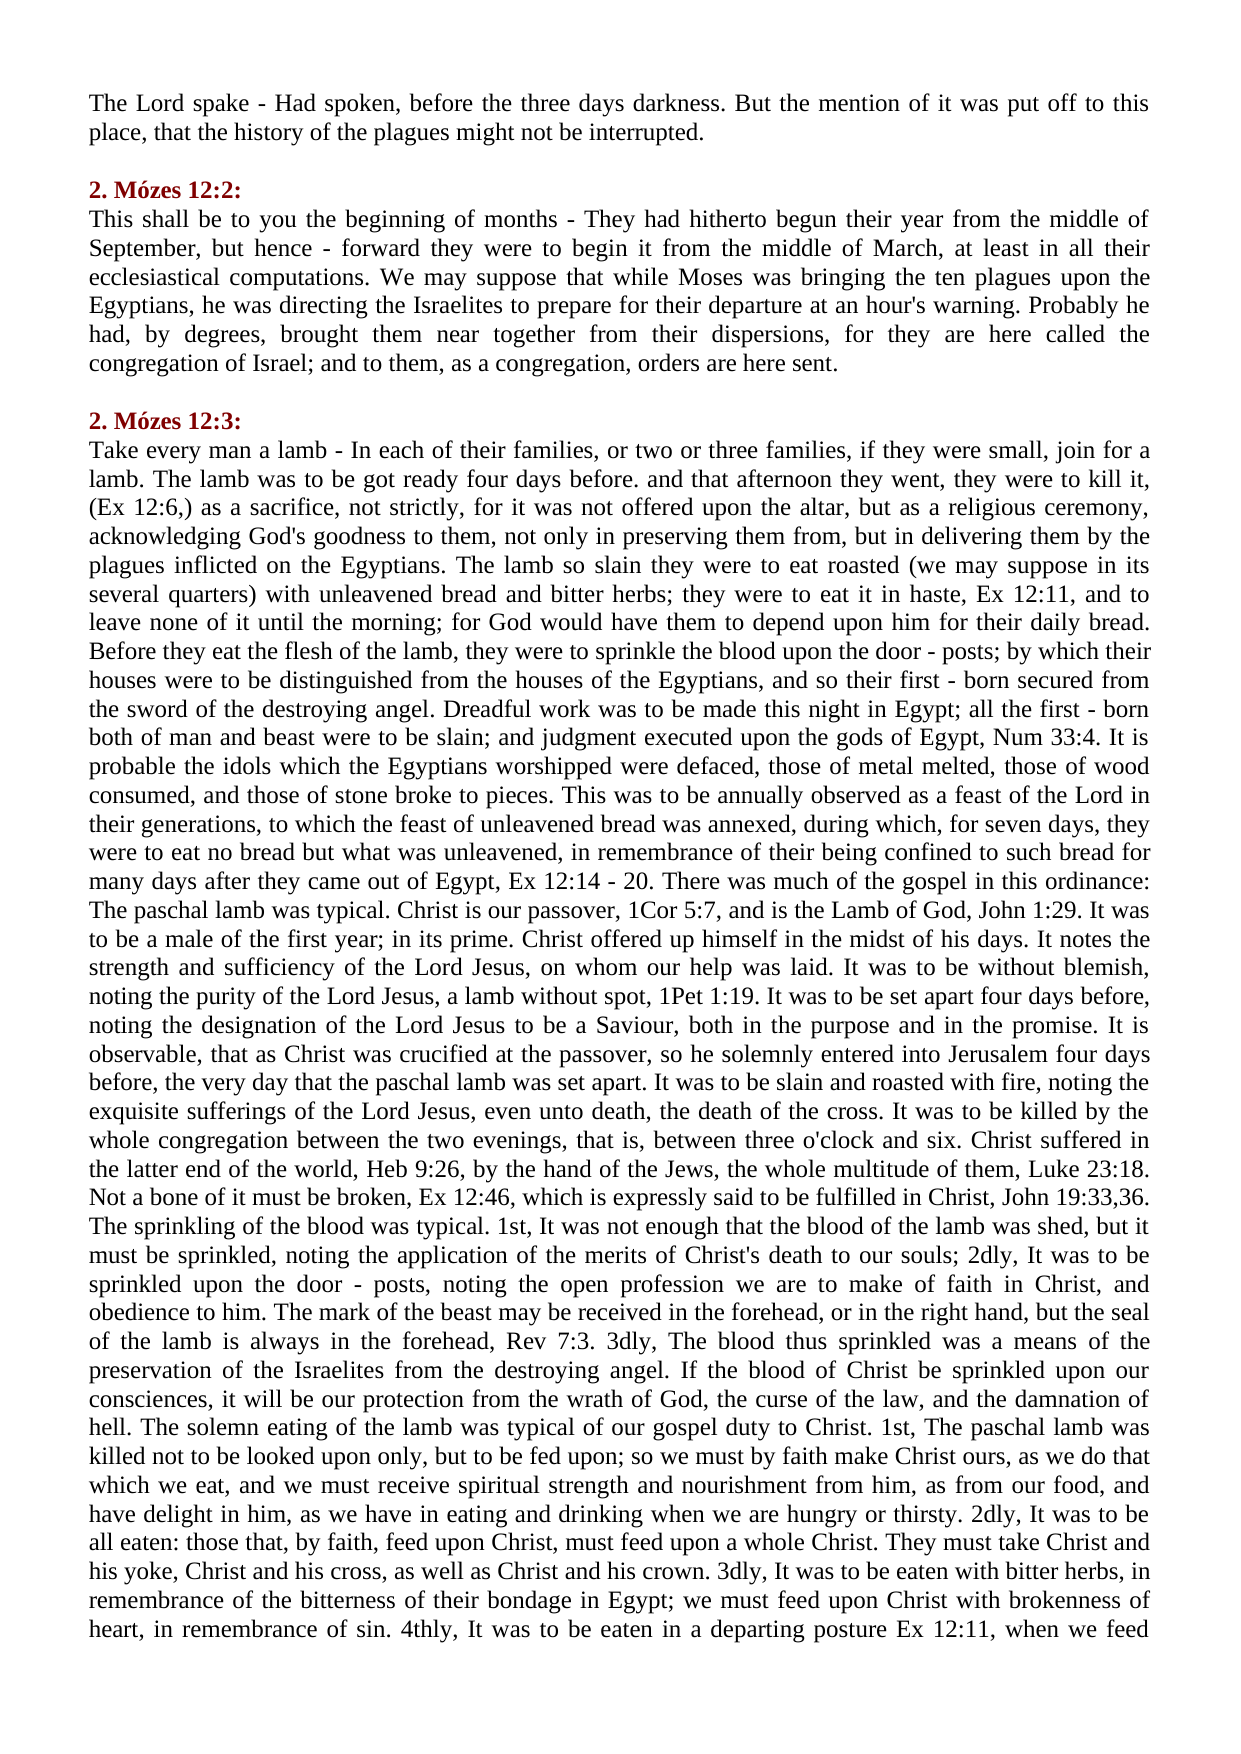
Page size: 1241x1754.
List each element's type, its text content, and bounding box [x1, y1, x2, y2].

text 2. Mózes 12:2: [88, 176, 1152, 204]
text Take every man a lamb - In each of their families, or two or three families, if they were small, join for a lamb. The lamb was to be got ready four days before. and that afternoon they went, they were to kill it, (Ex 12:6,) as a sacrifice, not strictly, for it was not offered upon the altar, but as a religious ceremony, acknowledging God's goodness to them, not only in preserving them from, but in delivering them by the plagues inflicted on the Egyptians. The lamb so slain they were to eat roasted (we may suppose in its several quarters) with unleavened bread and bitter herbs; they were to eat it in haste, Ex 12:11, and to leave none of it until the morning; for God would have them to depend upon him for their daily bread. Before they eat the flesh of the lamb, they were to sprinkle the blood upon the door - posts; by which their houses were to be distinguished from the houses of the Egyptians, and so their first - born secured from the sword of the destroying angel. Dreadful work was to be made this night in Egypt; all the first - born both of man and beast were to be slain; and judgment executed upon the gods of Egypt, Num 33:4. It is probable the idols which the Egyptians worshipped were defaced, those of metal melted, those of wood consumed, and those of stone broke to pieces. This was to be annually observed as a feast of the Lord in their generations, to which the feast of unleavened bread was annexed, during which, for seven days, they were to eat no bread but what was unleavened, in remembrance of their being confined to such bread for many days after they came out of Egypt, Ex 12:14 - 20. There was much of the gospel in this ordinance: The paschal lamb was typical. Christ is our passover, 1Cor 5:7, and is the Lamb of God, John 1:29. It was to be a male of the first year; in its prime. Christ offered up himself in the midst of his days. It notes the strength and sufficiency of the Lord Jesus, on whom our help was laid. It was to be without blemish, noting the purity of the Lord Jesus, a lamb without spot, 1Pet 1:19. It was to be set apart four days before, noting the designation of the Lord Jesus to be a Saviour, both in the purpose and in the promise. It is observable, that as Christ was crucified at the passover, so he solemnly entered into Jerusalem four days before, the very day that the paschal lamb was set apart. It was to be slain and roasted with fire, noting the exquisite sufferings of the Lord Jesus, even unto death, the death of the cross. It was to be killed by the whole congregation between the two evenings, that is, between three o'clock and six. Christ suffered in the latter end of the world, Heb 9:26, by the hand of the Jews, the whole multitude of them, Luke 23:18. Not a bone of it must be broken, Ex 12:46, which is expressly said to be fulfilled in Christ, John 19:33,36. The sprinkling of the blood was typical. 1st, It was not enough that the blood of the lamb was shed, but it must be sprinkled, noting the application of the merits of Christ's death to our souls; 2dly, It was to be sprinkled upon the door - posts, noting the open profession we are to make of faith in Christ, and obedience to him. The mark of the beast may be received in the forehead, or in the right hand, but the seal of the lamb is always in the forehead, Rev 7:3. 3dly, The blood thus sprinkled was a means of the preservation of the Israelites from the destroying angel. If the blood of Christ be sprinkled upon our consciences, it will be our protection from the wrath of God, the curse of the law, and the damnation of hell. The solemn eating of the lamb was typical of our gospel duty to Christ. 1st, The paschal lamb was killed not to be looked upon only, but to be fed upon; so we must by faith make Christ ours, as we do that which we eat, and we must receive spiritual strength and nourishment from him, as from our food, and have delight in him, as we have in eating and drinking when we are hungry or thirsty. 2dly, It was to be all eaten: those that, by faith, feed upon Christ, must feed upon a whole Christ. They must take Christ and his yoke, Christ and his cross, as well as Christ and his crown. 3dly, It was to be eaten with bitter herbs, in remembrance of the bitterness of their bondage in Egypt; we must feed upon Christ with brokenness of heart, in remembrance of sin. 4thly, It was to be eaten in a departing posture Ex 12:11, when we feed [88, 435, 1152, 1642]
text 2. Mózes 12:3: [88, 406, 1152, 435]
text This shall be to you the beginning of months - They had hitherto begun their year from the middle of September, but hence - forward they were to begin it from the middle of March, at least in all their ecclesiastical computations. We may suppose that while Moses was bringing the ten plagues upon the Egyptians, he was directing the Israelites to prepare for their departure at an hour's warning. Probably he had, by degrees, brought them near together from their dispersions, for they are here called the congregation of Israel; and to them, as a congregation, orders are here sent. [88, 204, 1152, 377]
text The Lord spake - Had spoken, before the three days darkness. But the mention of it was put off to this place, that the history of the plagues might not be interrupted. [88, 88, 1152, 146]
